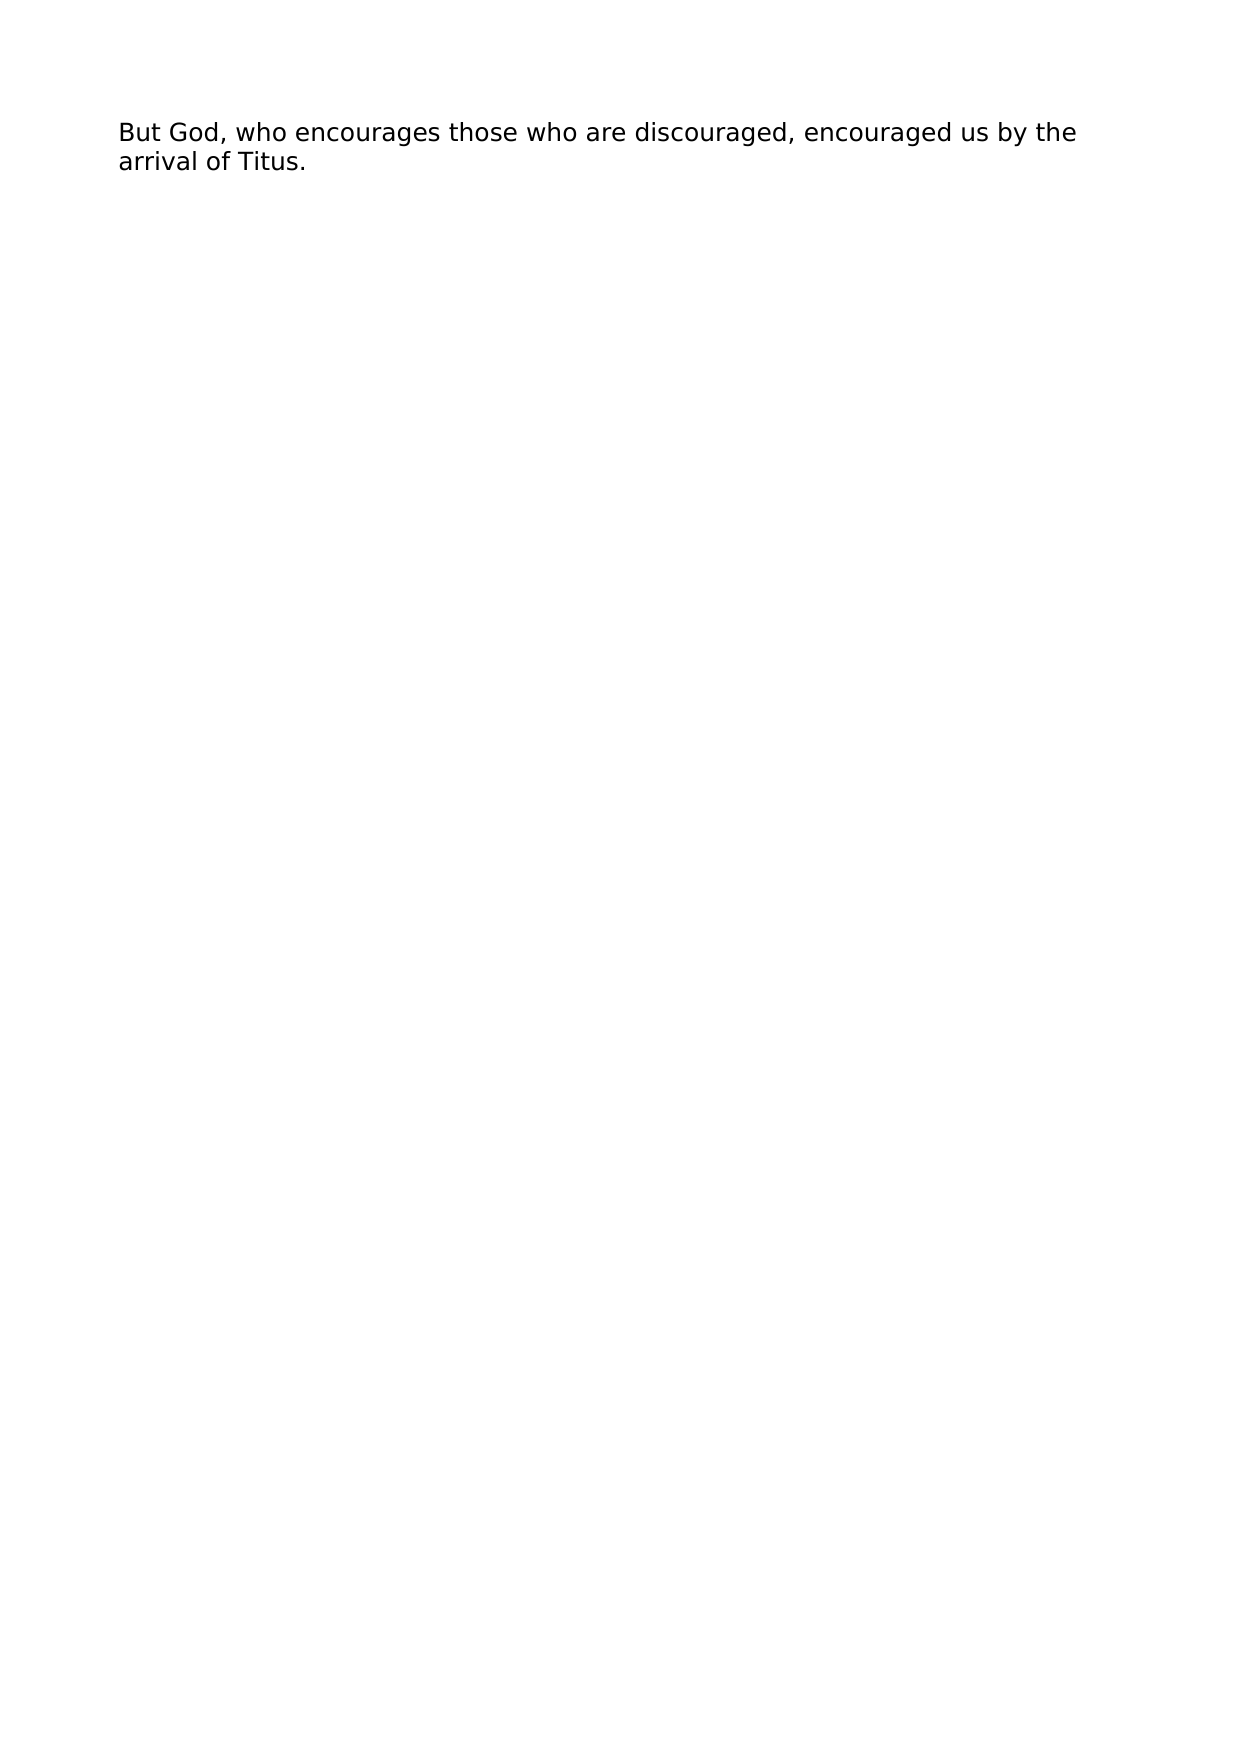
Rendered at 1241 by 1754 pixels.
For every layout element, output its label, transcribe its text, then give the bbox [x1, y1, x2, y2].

text But God, who encourages those who are discouraged, encouraged us by the arrival of Titus. [118, 118, 1122, 176]
